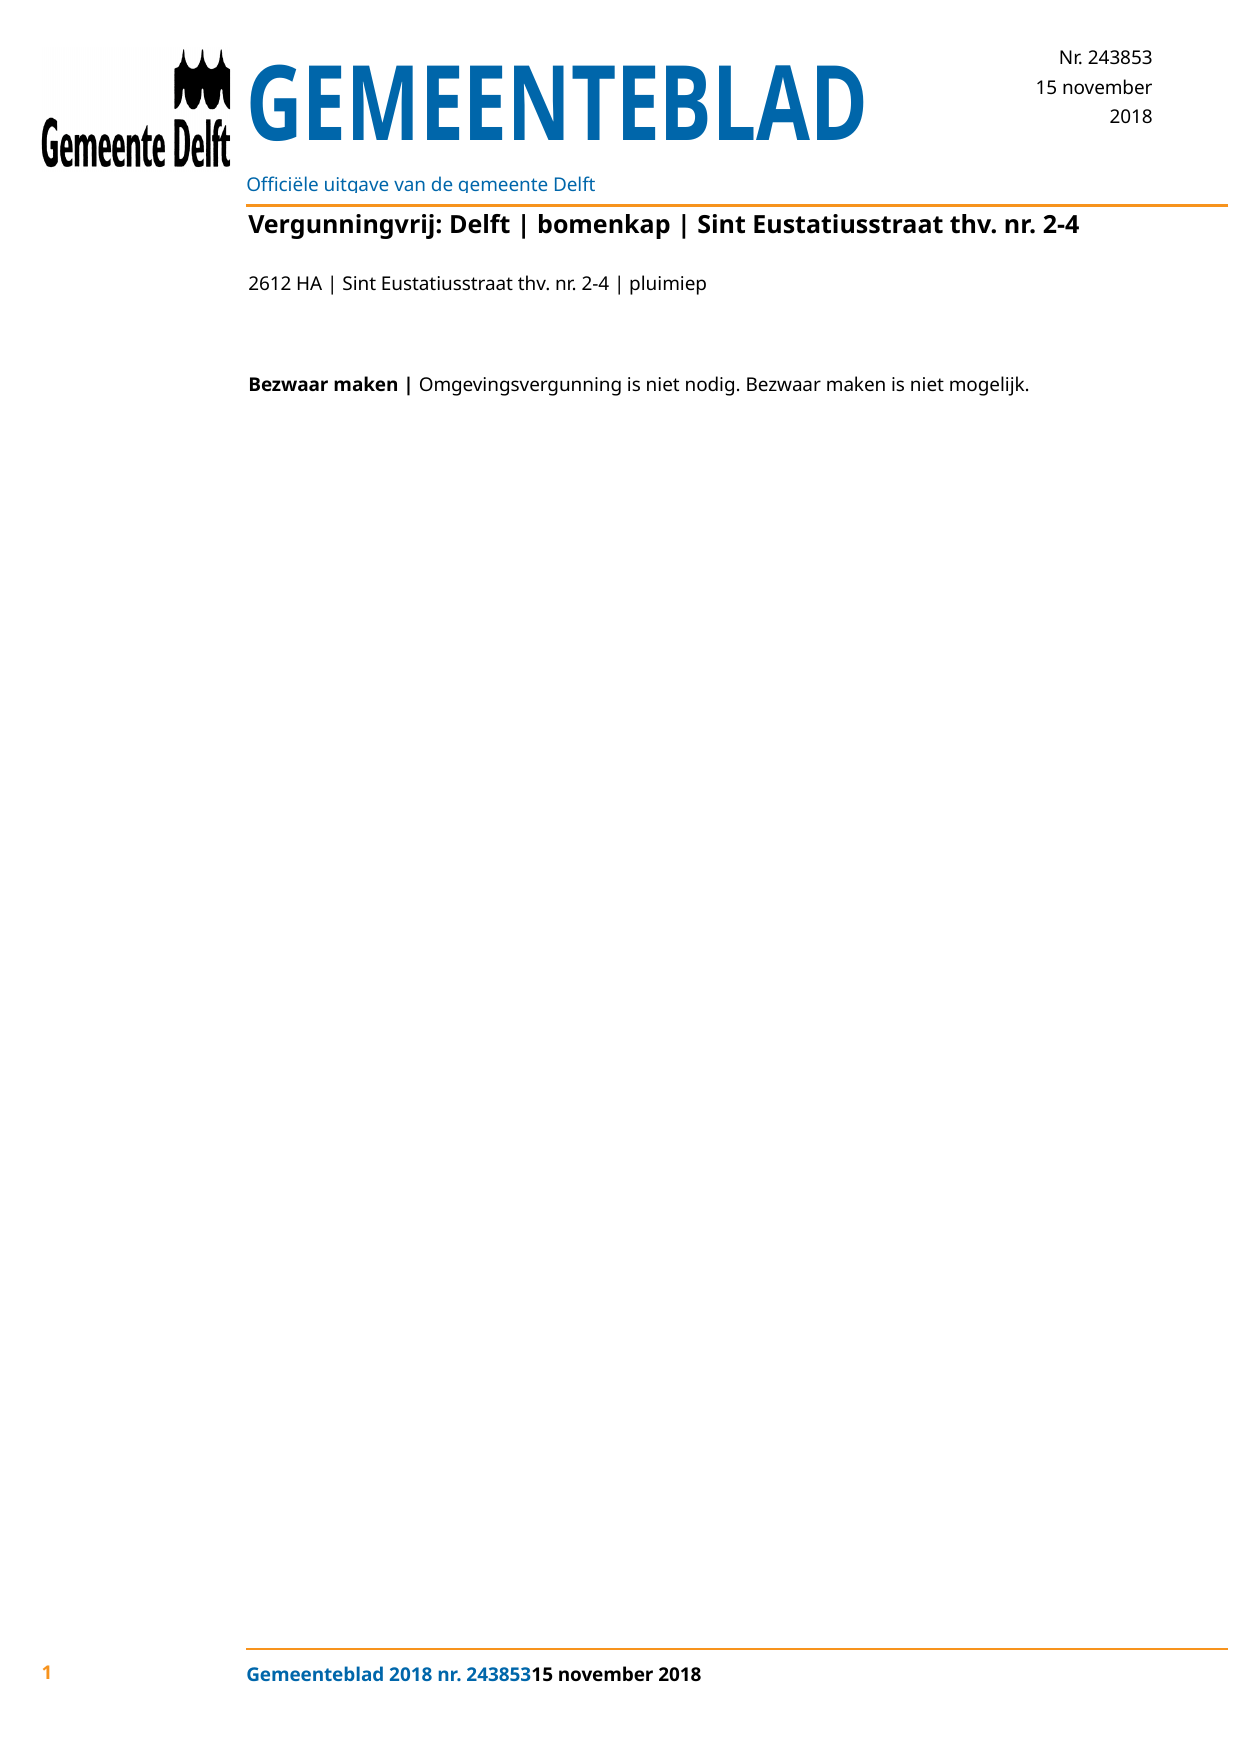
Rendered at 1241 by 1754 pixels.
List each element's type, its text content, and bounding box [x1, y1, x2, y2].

picture [41, 47, 231, 172]
text 2612 HA | Sint Eustatiusstraat thv. nr. 2-4 | pluimiep [248, 270, 1152, 296]
text Vergunningvrij: Delft | bomenkap | Sint Eustatiusstraat thv. nr. 2-4 [248, 207, 1152, 241]
text Bezwaar maken | Omgevingsvergunning is niet nodig. Bezwaar maken is niet mogelijk. [248, 371, 1152, 397]
